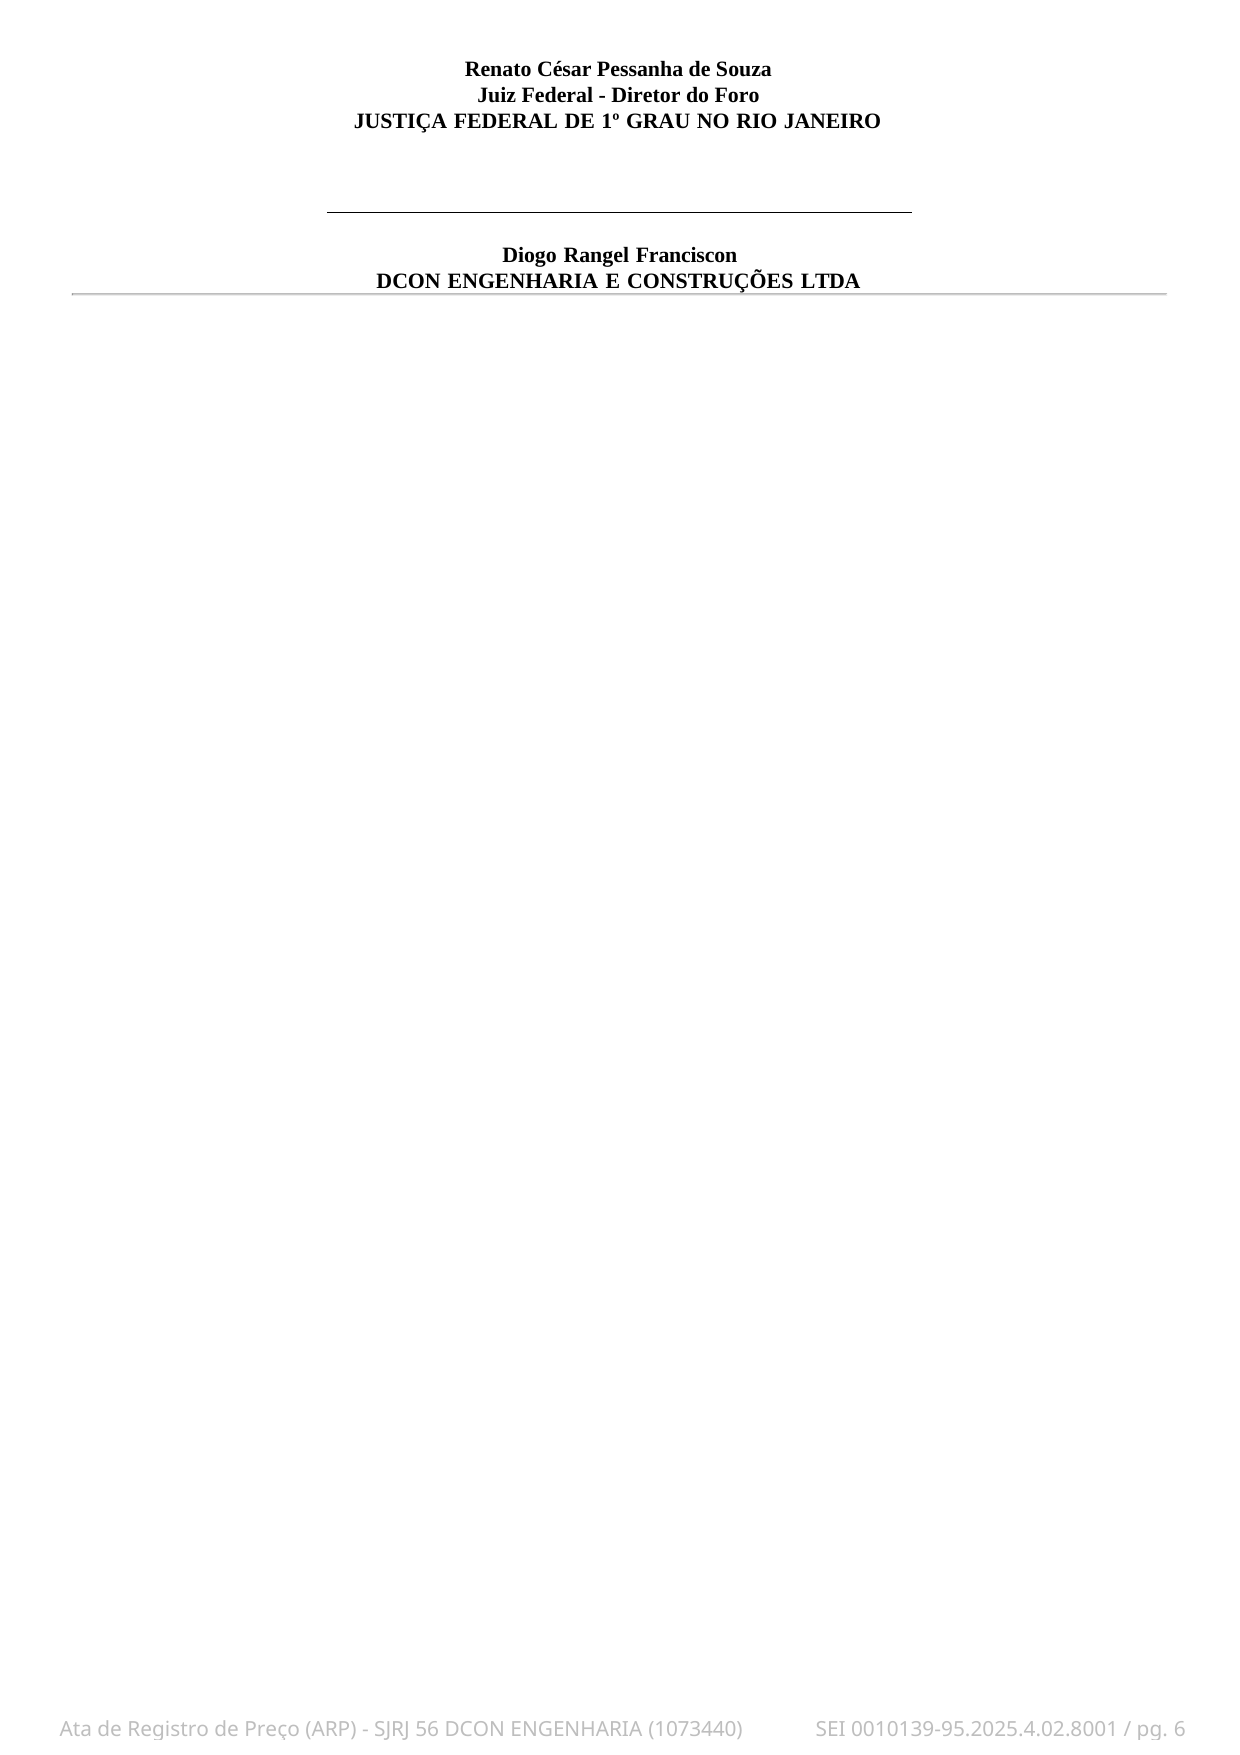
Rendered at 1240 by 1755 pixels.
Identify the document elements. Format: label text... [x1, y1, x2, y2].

text DCON ENGENHARIA E CONSTRUÇÕES LTDA [74, 268, 1163, 293]
text Renato César Pessanha de Souza Juiz Federal - Diretor do Foro [447, 56, 789, 107]
text Diogo Rangel Franciscon [76, 242, 1163, 267]
text JUSTIÇA FEDERAL DE 1º GRAU NO RIO JANEIRO [72, 108, 1163, 133]
